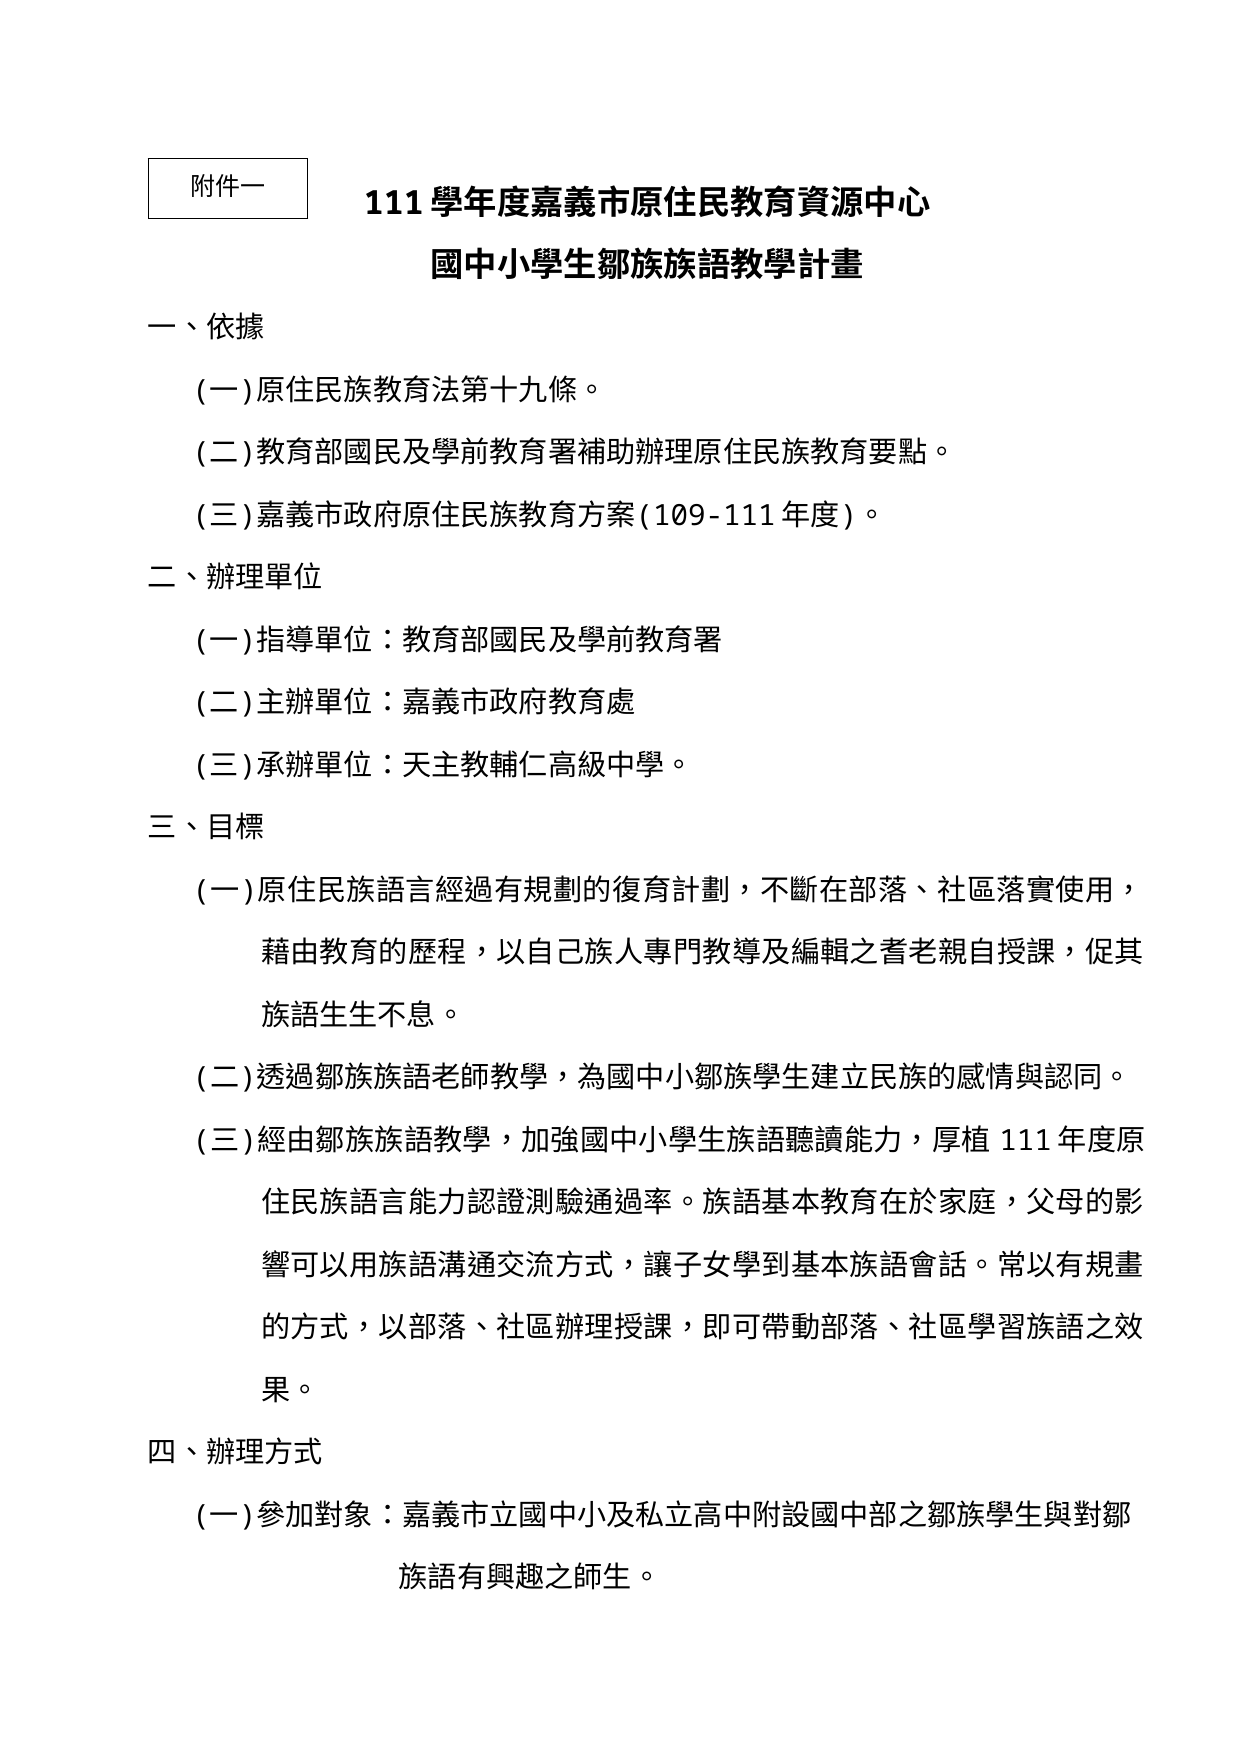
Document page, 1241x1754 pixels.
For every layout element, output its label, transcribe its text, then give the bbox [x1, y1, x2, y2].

text (一)指導單位：教育部國民及學前教育署 [192, 596, 1146, 658]
text (二)教育部國民及學前教育署補助辦理原住民族教育要點。 [192, 408, 1146, 471]
text 111學年度嘉義市原住民教育資源中心 [148, 158, 1146, 221]
text 國中小學生鄒族族語教學計畫 [148, 221, 1146, 283]
text 二、辦理單位 [148, 533, 1146, 596]
text 四、辦理方式 [148, 1408, 1146, 1471]
text 一、依據 [148, 283, 1146, 346]
text (三)承辦單位：天主教輔仁高級中學。 [192, 721, 1146, 783]
text (一)參加對象：嘉義市立國中小及私立高中附設國中部之鄒族學生與對鄒族語有興趣之師生。 [192, 1471, 1146, 1596]
text 附件一 [164, 167, 292, 203]
text (三)嘉義市政府原住民族教育方案(109-111年度)。 [192, 471, 1146, 533]
text 三、目標 [148, 783, 1146, 846]
text (一)原住民族教育法第十九條。 [192, 346, 1146, 408]
text (三)經由鄒族族語教學，加強國中小學生族語聽讀能力，厚植111年度原住民族語言能力認證測驗通過率。族語基本教育在於家庭，父母的影響可以用族語溝通交流方式，讓子女學到基本族語會話。常以有規畫的方式，以部落、社區辦理授課，即可帶動部落、社區學習族語之效果。 [192, 1096, 1146, 1408]
text (二)主辦單位：嘉義市政府教育處 [192, 658, 1146, 721]
text (一)原住民族語言經過有規劃的復育計劃，不斷在部落、社區落實使用，藉由教育的歷程，以自己族人專門教導及編輯之耆老親自授課，促其族語生生不息。 [192, 846, 1146, 1033]
text (二)透過鄒族族語老師教學，為國中小鄒族學生建立民族的感情與認同。 [192, 1033, 1146, 1096]
